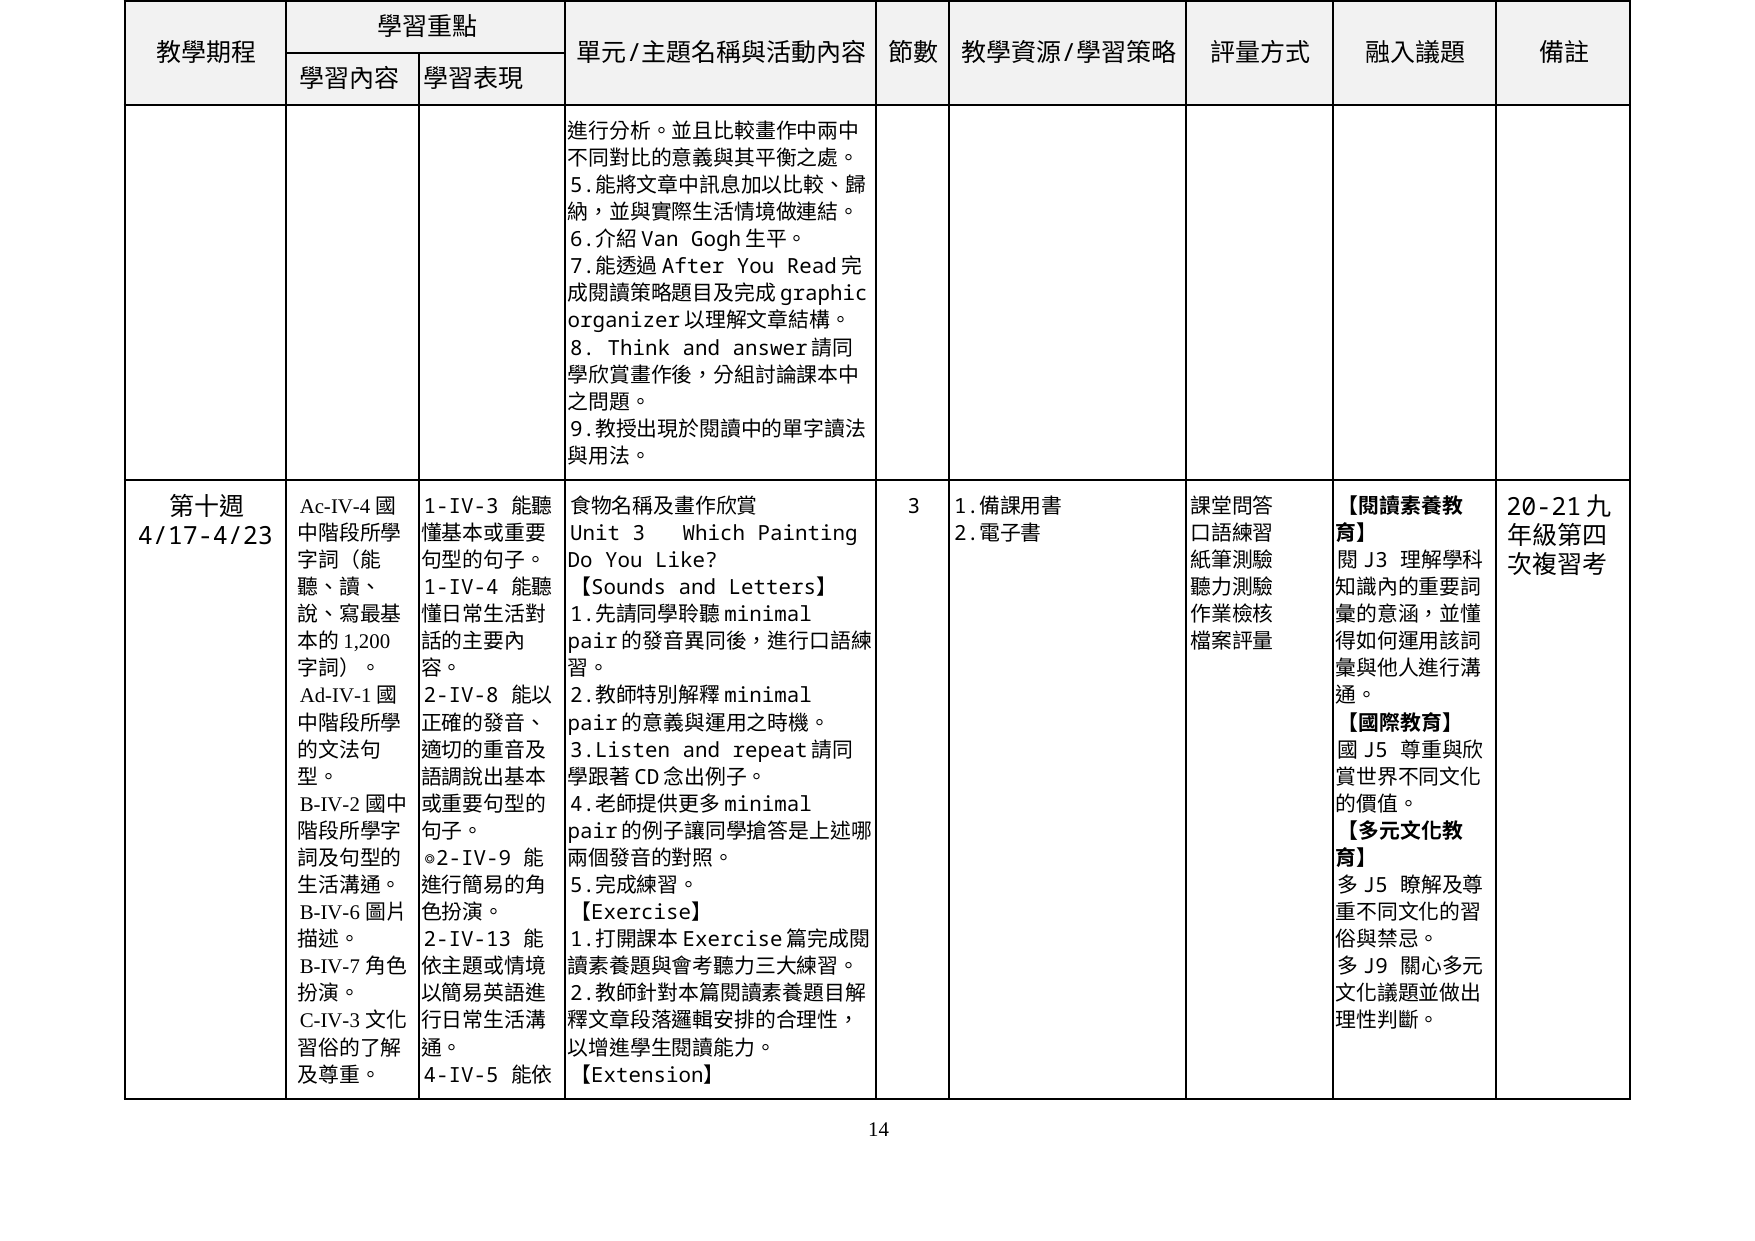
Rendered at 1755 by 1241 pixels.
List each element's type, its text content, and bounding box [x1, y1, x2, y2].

table_cell 進行分析。並且比較畫作中兩中不同對比的意義與其平衡之處。 5.能將文章中訊息加以比較、歸納，並與實際生活情境做連結。 6.介紹Van Gogh生平。 7.能透過After You Read完成閱讀策略題目及完成graphic organizer以理解文章結構。 8. Think and answer請同學欣賞畫作後，分組討論課本中之問題。 9.教授出現於閱讀中的單字讀法與用法。 [566, 106, 875, 479]
table_cell 3 [877, 481, 948, 1098]
table_header 評量方式 [1187, 2, 1332, 104]
table_cell 【閱讀素養教育】 閱J3 理解學科知識內的重要詞彙的意涵，並懂得如何運用該詞彙與他人進行溝通。 【國際教育】 國J5 尊重與欣賞世界不同文化的價值。 【多元文化教育】 多J5 瞭解及尊重不同文化的習俗與禁忌。 多J9 關心多元文化議題並做出理性判斷。 [1334, 481, 1495, 1098]
table_cell [287, 106, 418, 479]
table_cell 學習表現 [420, 54, 564, 104]
table_cell 學習內容 [287, 54, 418, 104]
table_cell 1-IV-3 能聽懂基本或重要句型的句子。 1-IV-4 能聽懂日常生活對話的主要內容。 2-IV-8 能以正確的發音、適切的重音及語調說出基本或重要句型的句子。 ◎2-IV-9 能進行簡易的角色扮演。 2-IV-13 能依主題或情境以簡易英語進行日常生活溝通。 4-IV-5 能依 [420, 481, 564, 1098]
table_cell [126, 106, 285, 479]
table_header 節數 [877, 2, 948, 104]
table_cell Ac-IV-4 國中階段所學字詞（能聽、讀、說、寫最基本的1,200字詞）。 Ad-IV-1 國中階段所學的文法句型。 B-IV-2 國中階段所學字詞及句型的生活溝通。 B-IV-6 圖片描述。 B-IV-7 角色扮演。 C-IV-3 文化習俗的了解及尊重。 [287, 481, 418, 1098]
table_cell 第十週4/17-4/23 [126, 481, 285, 1098]
table_cell [950, 106, 1185, 479]
table_cell 1.備課用書 2.電子書 [950, 481, 1185, 1098]
table_header 教學資源/學習策略 [950, 2, 1185, 104]
table_header 學習重點 [287, 2, 564, 52]
table_header 單元/主題名稱與活動內容 [566, 2, 875, 104]
table_cell [420, 106, 564, 479]
table_cell [877, 106, 948, 479]
table_header 融入議題 [1334, 2, 1495, 104]
table_header 備註 [1497, 2, 1629, 104]
table_cell 食物名稱及畫作欣賞 Unit 3 Which Painting Do You Like? 【Sounds and Letters】 1.先請同學聆聽minimal pair的發音異同後，進行口語練習。 2.教師特別解釋minimal pair的意義與運用之時機。 3.Listen and repeat請同學跟著CD念出例子。 4.老師提供更多minimal pair的例子讓同學搶答是上述哪兩個發音的對照。 5.完成練習。 【Exercise】 1.打開課本Exercise篇完成閱讀素養題與會考聽力三大練習。 2.教師針對本篇閱讀素養題目解釋文章段落邏輯安排的合理性，以增進學生閱讀能力。 【Extension】 [566, 481, 875, 1098]
table_cell [1187, 106, 1332, 479]
table_cell [1334, 106, 1495, 479]
table_cell 20-21九年級第四次複習考 [1497, 481, 1629, 1098]
table_header 教學期程 [126, 2, 285, 104]
table_cell 課堂問答 口語練習 紙筆測驗 聽力測驗 作業檢核 檔案評量 [1187, 481, 1332, 1098]
table_cell [1497, 106, 1629, 479]
